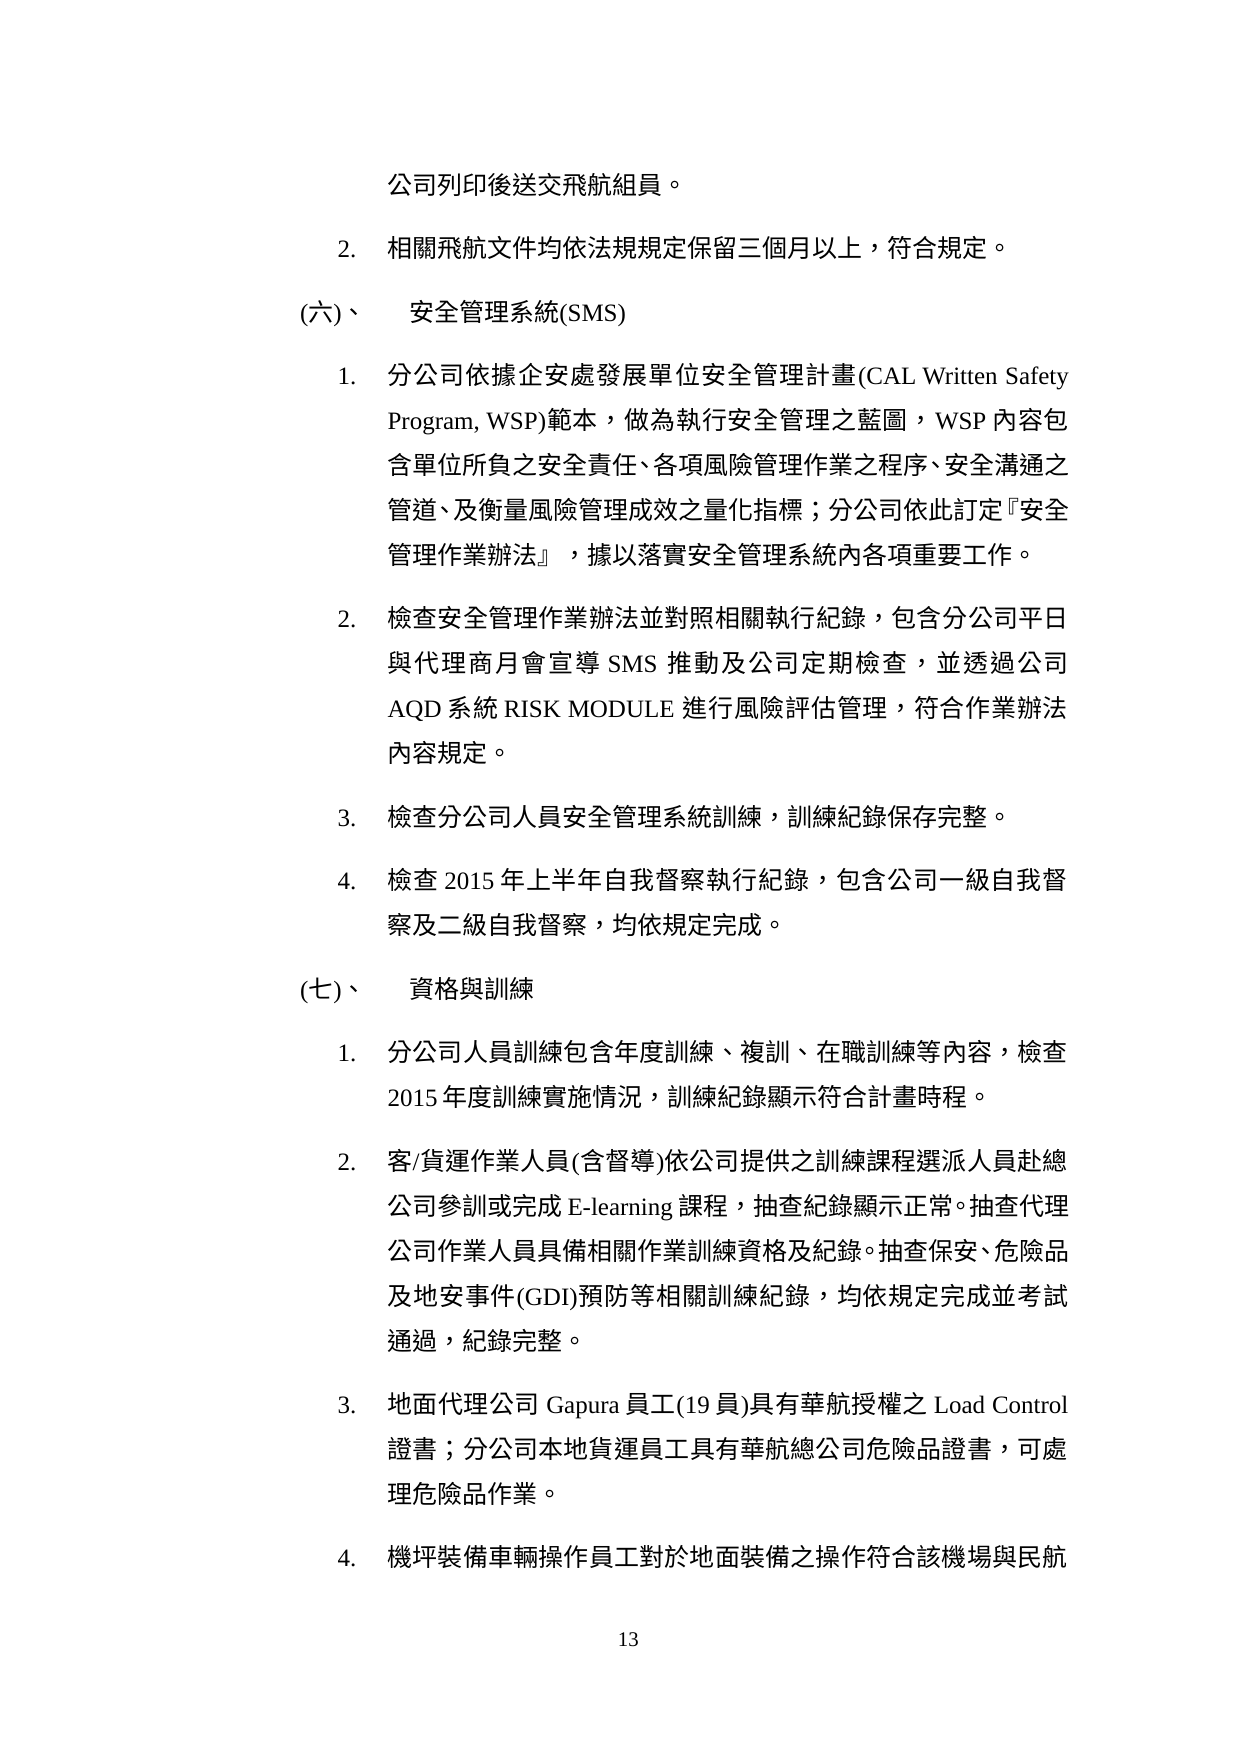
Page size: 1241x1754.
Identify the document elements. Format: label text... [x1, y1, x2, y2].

list 客/貨運作業人員(含督導)依公司提供之訓練課程選派人員赴總公司參訓或完成E-learning課程，抽查紀錄顯示正常。抽查代理公司作業人員具備相關作業訓練資格及紀錄。抽查保安、危險品及地安事件(GDI)預防等相關訓練紀錄，均依規定完成並考試通過，紀錄完整。 [337, 1140, 1069, 1358]
list 檢查2015年上半年自我督察執行紀錄，包含公司一級自我督察及二級自我督察，均依規定完成。 [337, 860, 1069, 943]
list 資格與訓練 [300, 968, 1069, 1006]
list 分公司依據企安處發展單位安全管理計畫(CAL Written Safety Program, WSP)範本，做為執行安全管理之藍圖，WSP內容包含單位所負之安全責任、各項風險管理作業之程序、安全溝通之管道、及衡量風險管理成效之量化指標；分公司依此訂定『安全管理作業辦法』，據以落實安全管理系統內各項重要工作。 [337, 355, 1069, 572]
list 安全管理系統(SMS) [300, 291, 1069, 329]
list 分公司人員訓練包含年度訓練、複訓、在職訓練等內容，檢查2015年度訓練實施情況，訓練紀錄顯示符合計畫時程。 [337, 1032, 1069, 1114]
list 檢查分公司人員安全管理系統訓練，訓練紀錄保存完整。 [337, 797, 1069, 834]
list 公司列印後送交飛航組員。 [337, 164, 1069, 202]
list 檢查安全管理作業辦法並對照相關執行紀錄，包含分公司平日與代理商月會宣導SMS 推動及公司定期檢查，並透過公司AQD系統RISK MODULE 進行風險評估管理，符合作業辦法內容規定。 [337, 598, 1069, 771]
list 相關飛航文件均依法規規定保留三個月以上，符合規定。 [337, 228, 1069, 265]
list 機坪裝備車輛操作員工對於地面裝備之操作符合該機場與民航 [337, 1537, 1069, 1575]
list 地面代理公司Gapura員工(19員)具有華航授權之Load Control證書；分公司本地貨運員工具有華航總公司危險品證書，可處理危險品作業。 [337, 1384, 1069, 1511]
